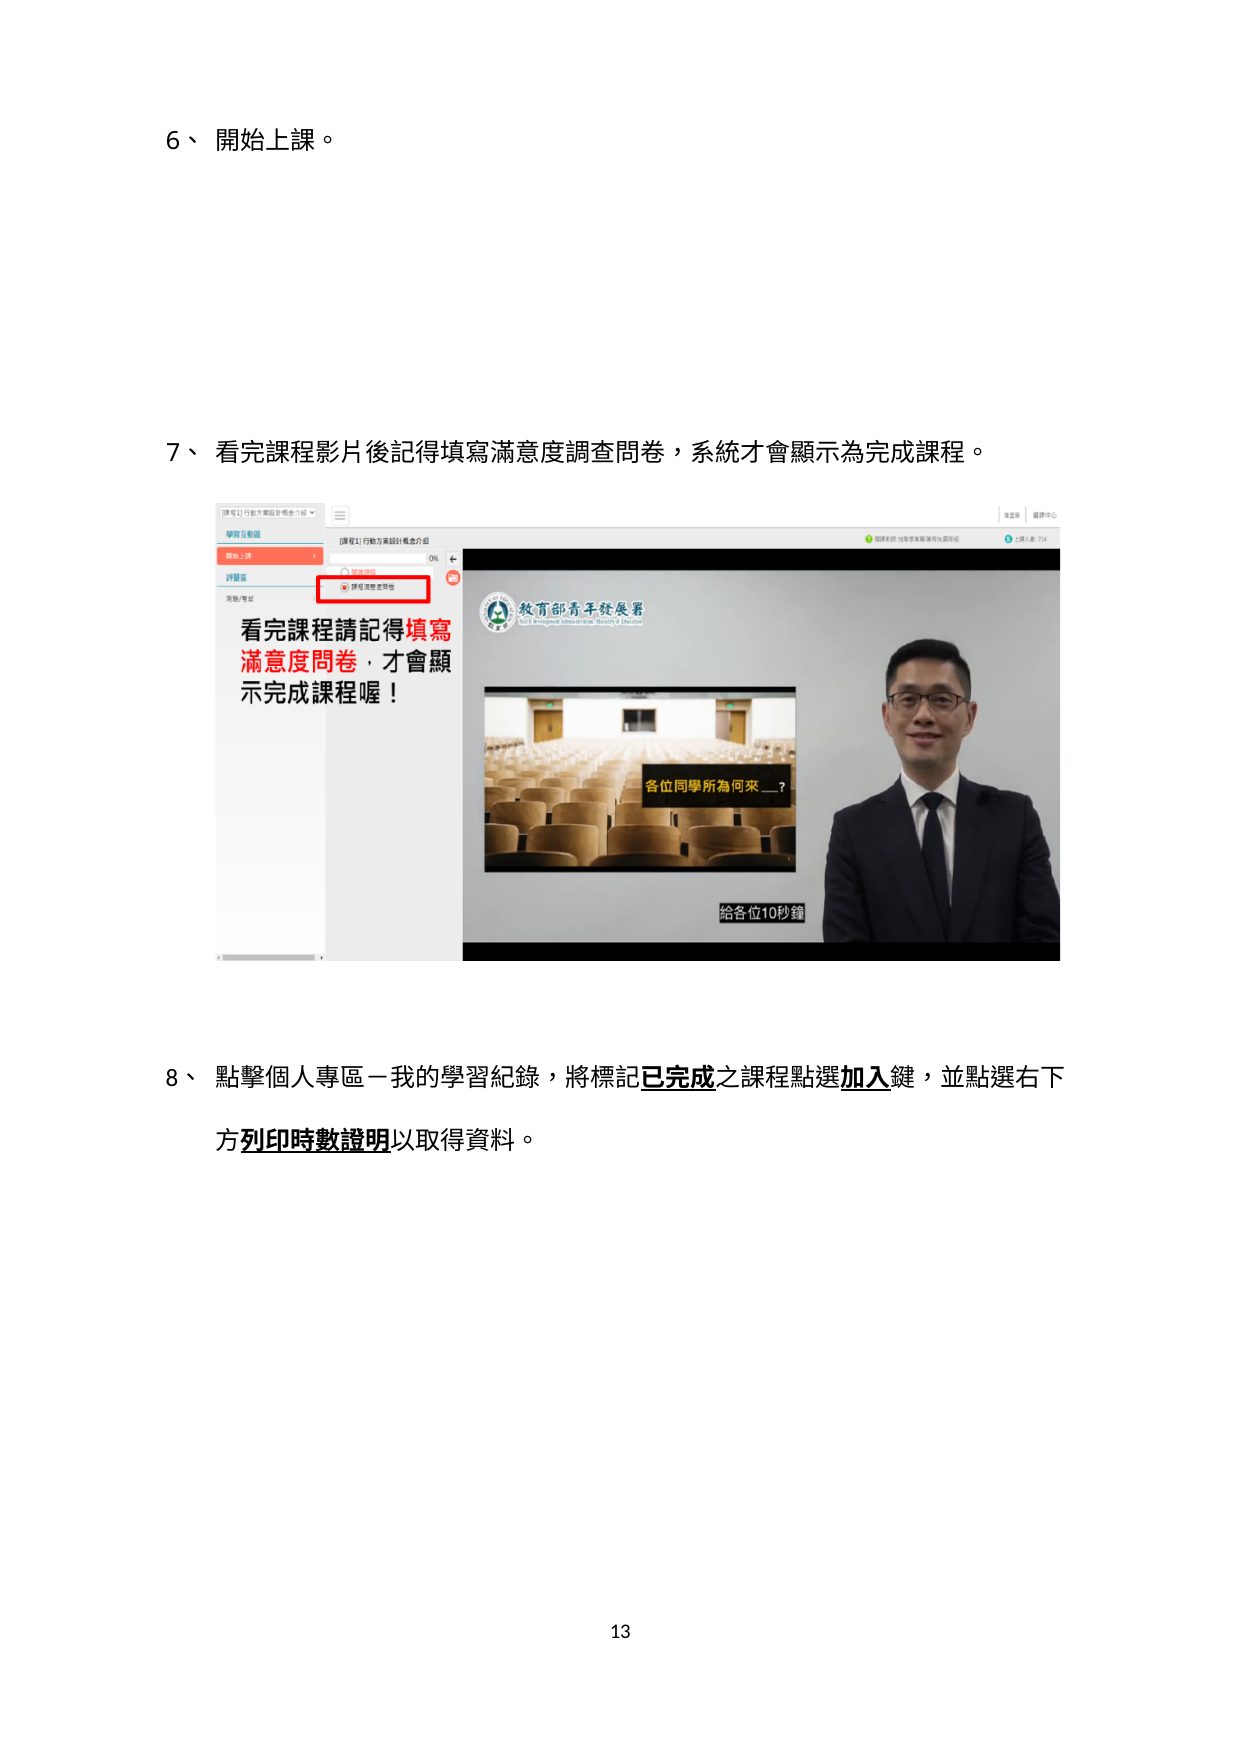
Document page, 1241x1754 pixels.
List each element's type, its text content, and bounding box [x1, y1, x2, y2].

list 開始上課。 [165, 97, 1075, 159]
list 點擊個人專區－我的學習紀錄，將標記已完成之課程點選加入鍵，並點選右下 [165, 1034, 1075, 1097]
text 方列印時數證明以取得資料。 [215, 1097, 1075, 1159]
list 看完課程影片後記得填寫滿意度調查問卷，系統才會顯示為完成課程。 [165, 409, 1075, 472]
